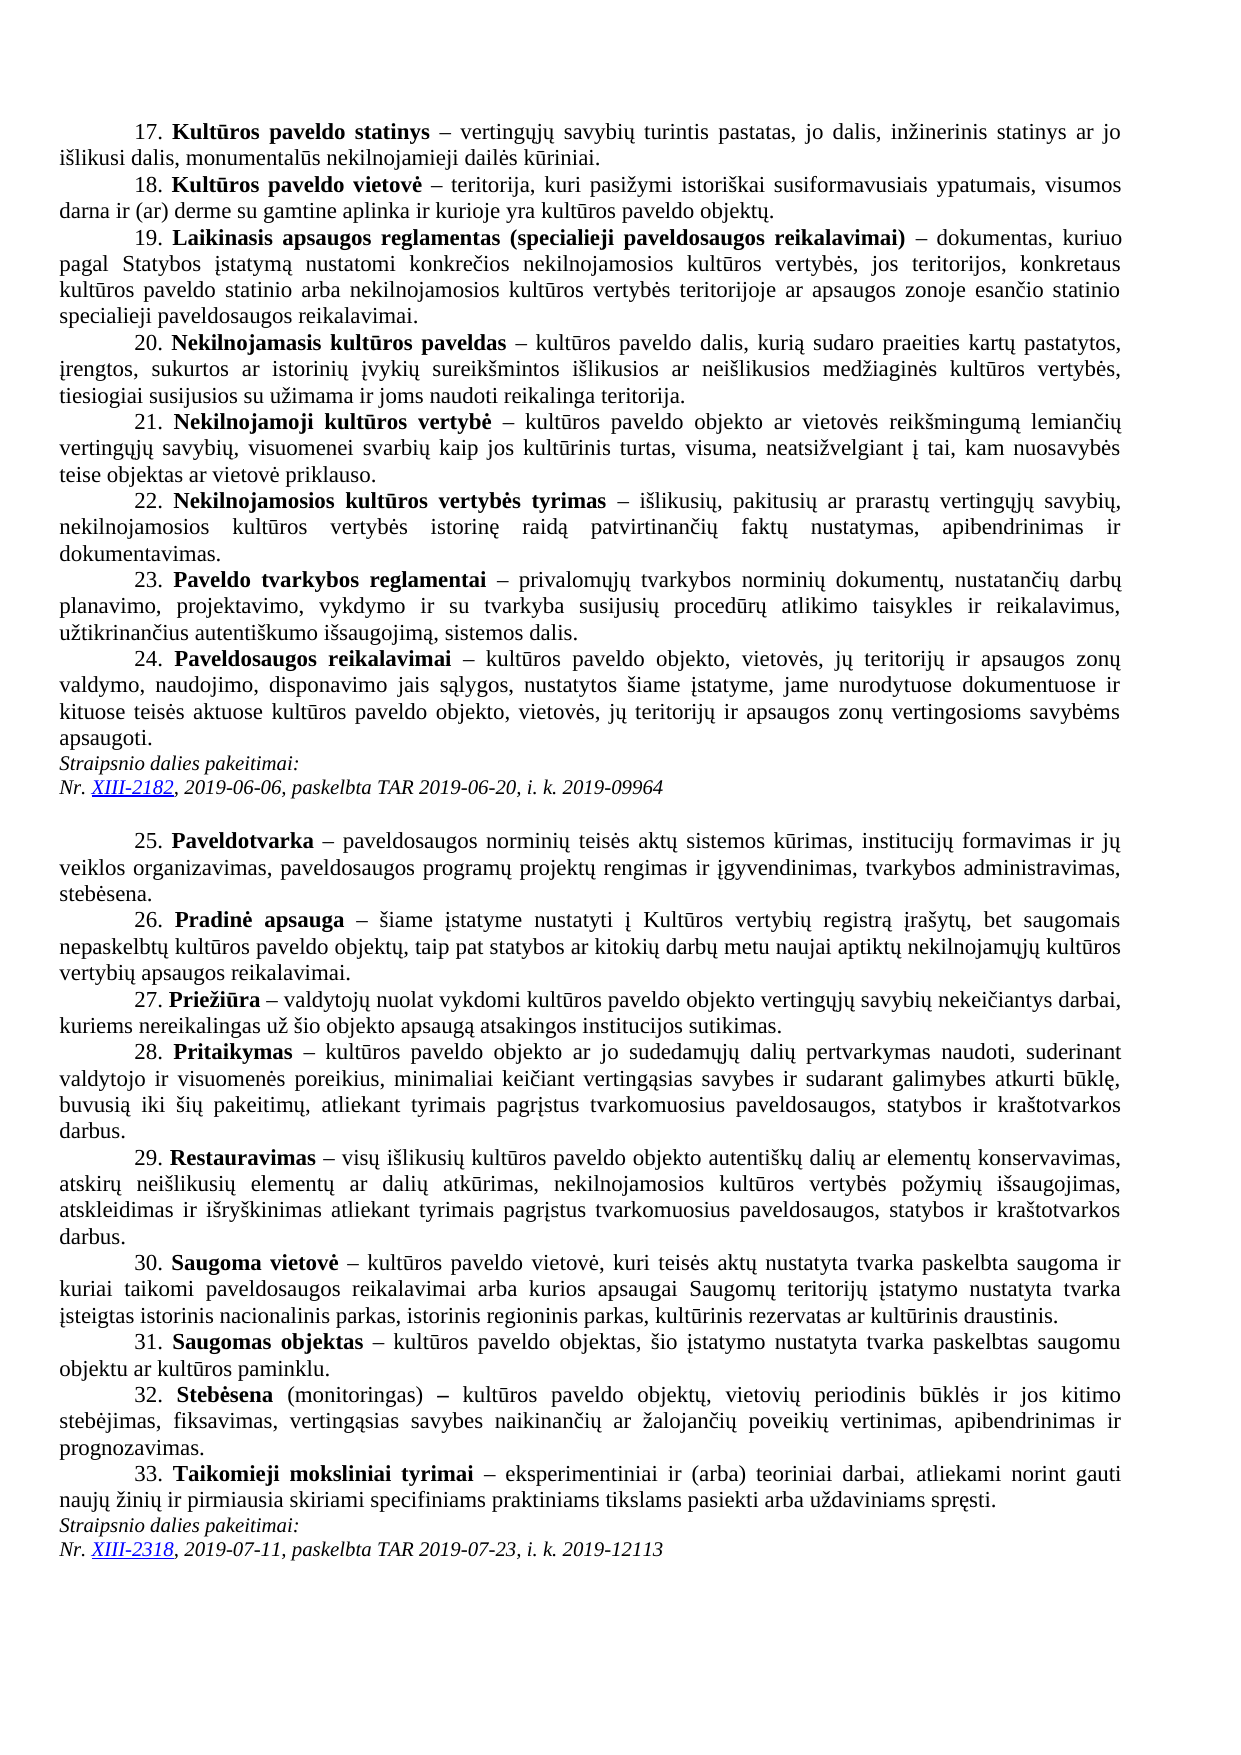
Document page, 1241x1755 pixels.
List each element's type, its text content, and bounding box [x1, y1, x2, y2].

text 32. Stebėsena (monitoringas) – kultūros paveldo objektų, vietovių periodinis būklės ir jos kitimo stebėjimas, fiksavimas, vertingąsias savybes naikinančių ar žalojančių poveikių vertinimas, apibendrinimas ir prognozavimas. [59, 1381, 1122, 1460]
text 30. Saugoma vietovė – kultūros paveldo vietovė, kuri teisės aktų nustatyta tvarka paskelbta saugoma ir kuriai taikomi paveldosaugos reikalavimai arba kurios apsaugai Saugomų teritorijų įstatymo nustatyta tvarka įsteigtas istorinis nacionalinis parkas, istorinis regioninis parkas, kultūrinis rezervatas ar kultūrinis draustinis. [59, 1249, 1122, 1328]
text 26. Pradinė apsauga – šiame įstatyme nustatyti į Kultūros vertybių registrą įrašytų, bet saugomais nepaskelbtų kultūros paveldo objektų, taip pat statybos ar kitokių darbų metu naujai aptiktų nekilnojamųjų kultūros vertybių apsaugos reikalavimai. [59, 907, 1122, 986]
text 20. Nekilnojamasis kultūros paveldas – kultūros paveldo dalis, kurią sudaro praeities kartų pastatytos, įrengtos, sukurtos ar istorinių įvykių sureikšmintos išlikusios ar neišlikusios medžiaginės kultūros vertybės, tiesiogiai susijusios su užimama ir joms naudoti reikalinga teritorija. [59, 329, 1122, 408]
text 17. Kultūros paveldo statinys – vertingųjų savybių turintis pastatas, jo dalis, inžinerinis statinys ar jo išlikusi dalis, monumentalūs nekilnojamieji dailės kūriniai. [59, 118, 1122, 171]
text 18. Kultūros paveldo vietovė – teritorija, kuri pasižymi istoriškai susiformavusiais ypatumais, visumos darna ir (ar) derme su gamtine aplinka ir kurioje yra kultūros paveldo objektų. [59, 171, 1122, 223]
text 29. Restauravimas – visų išlikusių kultūros paveldo objekto autentiškų dalių ar elementų konservavimas, atskirų neišlikusių elementų ar dalių atkūrimas, nekilnojamosios kultūros vertybės požymių išsaugojimas, atskleidimas ir išryškinimas atliekant tyrimais pagrįstus tvarkomuosius paveldosaugos, statybos ir kraštotvarkos darbus. [59, 1144, 1122, 1249]
text 27. Priežiūra – valdytojų nuolat vykdomi kultūros paveldo objekto vertingųjų savybių nekeičiantys darbai, kuriems nereikalingas už šio objekto apsaugą atsakingos institucijos sutikimas. [59, 986, 1122, 1038]
text Straipsnio dalies pakeitimai: [59, 1513, 1122, 1537]
text 23. Paveldo tvarkybos reglamentai – privalomųjų tvarkybos norminių dokumentų, nustatančių darbų planavimo, projektavimo, vykdymo ir su tvarkyba susijusių procedūrų atlikimo taisykles ir reikalavimus, užtikrinančius autentiškumo išsaugojimą, sistemos dalis. [59, 566, 1122, 645]
text Nr. XIII-2182, 2019-06-06, paskelbta TAR 2019-06-20, i. k. 2019-09964 [59, 775, 1122, 799]
text 33. Taikomieji moksliniai tyrimai – eksperimentiniai ir (arba) teoriniai darbai, atliekami norint gauti naujų žinių ir pirmiausia skiriami specifiniams praktiniams tikslams pasiekti arba uždaviniams spręsti. [59, 1460, 1122, 1513]
text 31. Saugomas objektas – kultūros paveldo objektas, šio įstatymo nustatyta tvarka paskelbtas saugomu objektu ar kultūros paminklu. [59, 1328, 1122, 1381]
text 22. Nekilnojamosios kultūros vertybės tyrimas – išlikusių, pakitusių ar prarastų vertingųjų savybių, nekilnojamosios kultūros vertybės istorinę raidą patvirtinančių faktų nustatymas, apibendrinimas ir dokumentavimas. [59, 487, 1122, 566]
text 21. Nekilnojamoji kultūros vertybė – kultūros paveldo objekto ar vietovės reikšmingumą lemiančių vertingųjų savybių, visuomenei svarbių kaip jos kultūrinis turtas, visuma, neatsižvelgiant į tai, kam nuosavybės teise objektas ar vietovė priklauso. [59, 408, 1122, 487]
text 28. Pritaikymas – kultūros paveldo objekto ar jo sudedamųjų dalių pertvarkymas naudoti, suderinant valdytojo ir visuomenės poreikius, minimaliai keičiant vertingąsias savybes ir sudarant galimybes atkurti būklę, buvusią iki šių pakeitimų, atliekant tyrimais pagrįstus tvarkomuosius paveldosaugos, statybos ir kraštotvarkos darbus. [59, 1038, 1122, 1144]
text Straipsnio dalies pakeitimai: [59, 751, 1122, 775]
text Nr. XIII-2318, 2019-07-11, paskelbta TAR 2019-07-23, i. k. 2019-12113 [59, 1537, 1122, 1561]
text 19. Laikinasis apsaugos reglamentas (specialieji paveldosaugos reikalavimai) – dokumentas, kuriuo pagal Statybos įstatymą nustatomi konkrečios nekilnojamosios kultūros vertybės, jos teritorijos, konkretaus kultūros paveldo statinio arba nekilnojamosios kultūros vertybės teritorijoje ar apsaugos zonoje esančio statinio specialieji paveldosaugos reikalavimai. [59, 223, 1122, 329]
text 25. Paveldotvarka – paveldosaugos norminių teisės aktų sistemos kūrimas, institucijų formavimas ir jų veiklos organizavimas, paveldosaugos programų projektų rengimas ir įgyvendinimas, tvarkybos administravimas, stebėsena. [59, 827, 1122, 907]
text 24. Paveldosaugos reikalavimai – kultūros paveldo objekto, vietovės, jų teritorijų ir apsaugos zonų valdymo, naudojimo, disponavimo jais sąlygos, nustatytos šiame įstatyme, jame nurodytuose dokumentuose ir kituose teisės aktuose kultūros paveldo objekto, vietovės, jų teritorijų ir apsaugos zonų vertingosioms savybėms apsaugoti. [59, 645, 1122, 751]
